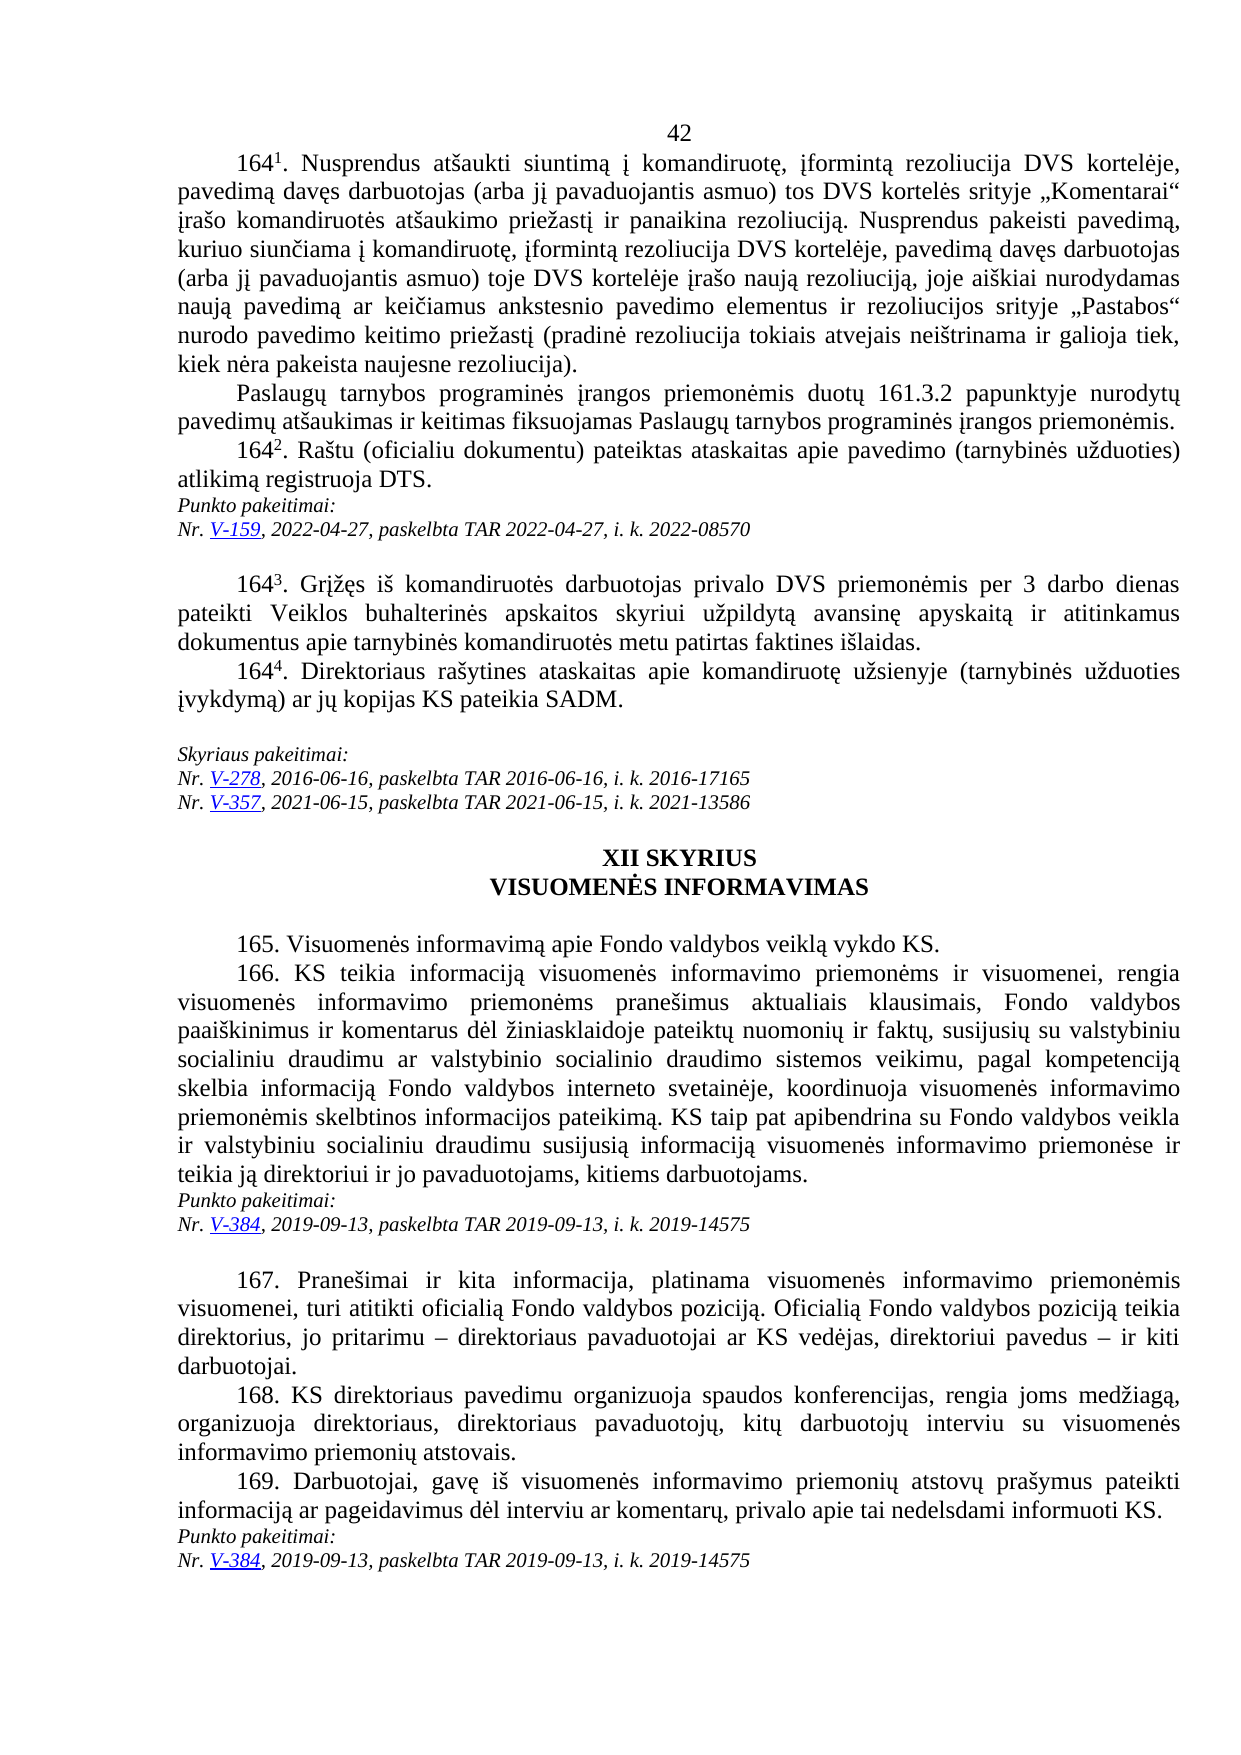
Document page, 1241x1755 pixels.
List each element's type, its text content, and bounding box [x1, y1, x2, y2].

text Skyriaus pakeitimai: [177, 742, 1181, 766]
text 166. KS teikia informaciją visuomenės informavimo priemonėms ir visuomenei, rengia visuomenės informavimo priemonėms pranešimus aktualiais klausimais, Fondo valdybos paaiškinimus ir komentarus dėl žiniasklaidoje pateiktų nuomonių ir faktų, susijusių su valstybiniu socialiniu draudimu ar valstybinio socialinio draudimo sistemos veikimu, pagal kompetenciją skelbia informaciją Fondo valdybos interneto svetainėje, koordinuoja visuomenės informavimo priemonėmis skelbtinos informacijos pateikimą. KS taip pat apibendrina su Fondo valdybos veikla ir valstybiniu socialiniu draudimu susijusią informaciją visuomenės informavimo priemonėse ir teikia ją direktoriui ir jo pavaduotojams, kitiems darbuotojams. [177, 958, 1181, 1188]
text Nr. V-159, 2022-04-27, paskelbta TAR 2022-04-27, i. k. 2022-08570 [177, 517, 1181, 541]
text 1643. Grįžęs iš komandiruotės darbuotojas privalo DVS priemonėmis per 3 darbo dienas pateikti Veiklos buhalterinės apskaitos skyriui užpildytą avansinę apyskaitą ir atitinkamus dokumentus apie tarnybinės komandiruotės metu patirtas faktines išlaidas. [177, 569, 1181, 656]
text 1642. Raštu (oficialiu dokumentu) pateiktas ataskaitas apie pavedimo (tarnybinės užduoties) atlikimą registruoja DTS. [177, 435, 1181, 493]
text Nr. V-384, 2019-09-13, paskelbta TAR 2019-09-13, i. k. 2019-14575 [177, 1548, 1181, 1572]
text Paslaugų tarnybos programinės įrangos priemonėmis duotų 161.3.2 papunktyje nurodytų pavedimų atšaukimas ir keitimas fiksuojamas Paslaugų tarnybos programinės įrangos priemonėmis. [177, 378, 1181, 435]
text Punkto pakeitimai: [177, 1188, 1181, 1212]
text Punkto pakeitimai: [177, 1523, 1181, 1548]
text Nr. V-357, 2021-06-15, paskelbta TAR 2021-06-15, i. k. 2021-13586 [177, 790, 1181, 814]
text 169. Darbuotojai, gavę iš visuomenės informavimo priemonių atstovų prašymus pateikti informaciją ar pageidavimus dėl interviu ar komentarų, privalo apie tai nedelsdami informuoti KS. [177, 1466, 1181, 1523]
text Nr. V-278, 2016-06-16, paskelbta TAR 2016-06-16, i. k. 2016-17165 [177, 766, 1181, 790]
text Punkto pakeitimai: [177, 493, 1181, 517]
text 168. KS direktoriaus pavedimu organizuoja spaudos konferencijas, rengia joms medžiagą, organizuoja direktoriaus, direktoriaus pavaduotojų, kitų darbuotojų interviu su visuomenės informavimo priemonių atstovais. [177, 1380, 1181, 1466]
text 1644. Direktoriaus rašytines ataskaitas apie komandiruotę užsienyje (tarnybinės užduoties įvykdymą) ar jų kopijas KS pateikia SADM. [177, 656, 1181, 713]
text 167. Pranešimai ir kita informacija, platinama visuomenės informavimo priemonėmis visuomenei, turi atitikti oficialią Fondo valdybos poziciją. Oficialią Fondo valdybos poziciją teikia direktorius, jo pritarimu – direktoriaus pavaduotojai ar KS vedėjas, direktoriui pavedus – ir kiti darbuotojai. [177, 1265, 1181, 1380]
text 165. Visuomenės informavimą apie Fondo valdybos veiklą vykdo KS. [177, 929, 1181, 958]
text 1641. Nusprendus atšaukti siuntimą į komandiruotę, įformintą rezoliucija DVS kortelėje, pavedimą davęs darbuotojas (arba jį pavaduojantis asmuo) tos DVS kortelės srityje „Komentarai“ įrašo komandiruotės atšaukimo priežastį ir panaikina rezoliuciją. Nusprendus pakeisti pavedimą, kuriuo siunčiama į komandiruotę, įformintą rezoliucija DVS kortelėje, pavedimą davęs darbuotojas (arba jį pavaduojantis asmuo) toje DVS kortelėje įrašo naują rezoliuciją, joje aiškiai nurodydamas naują pavedimą ar keičiamus ankstesnio pavedimo elementus ir rezoliucijos srityje „Pastabos“ nurodo pavedimo keitimo priežastį (pradinė rezoliucija tokiais atvejais neištrinama ir galioja tiek, kiek nėra pakeista naujesne rezoliucija). [177, 148, 1181, 378]
text VISUOMENĖS INFORMAVIMAS [177, 872, 1181, 900]
text Nr. V-384, 2019-09-13, paskelbta TAR 2019-09-13, i. k. 2019-14575 [177, 1212, 1181, 1236]
text XII SKYRIUS [177, 843, 1181, 872]
